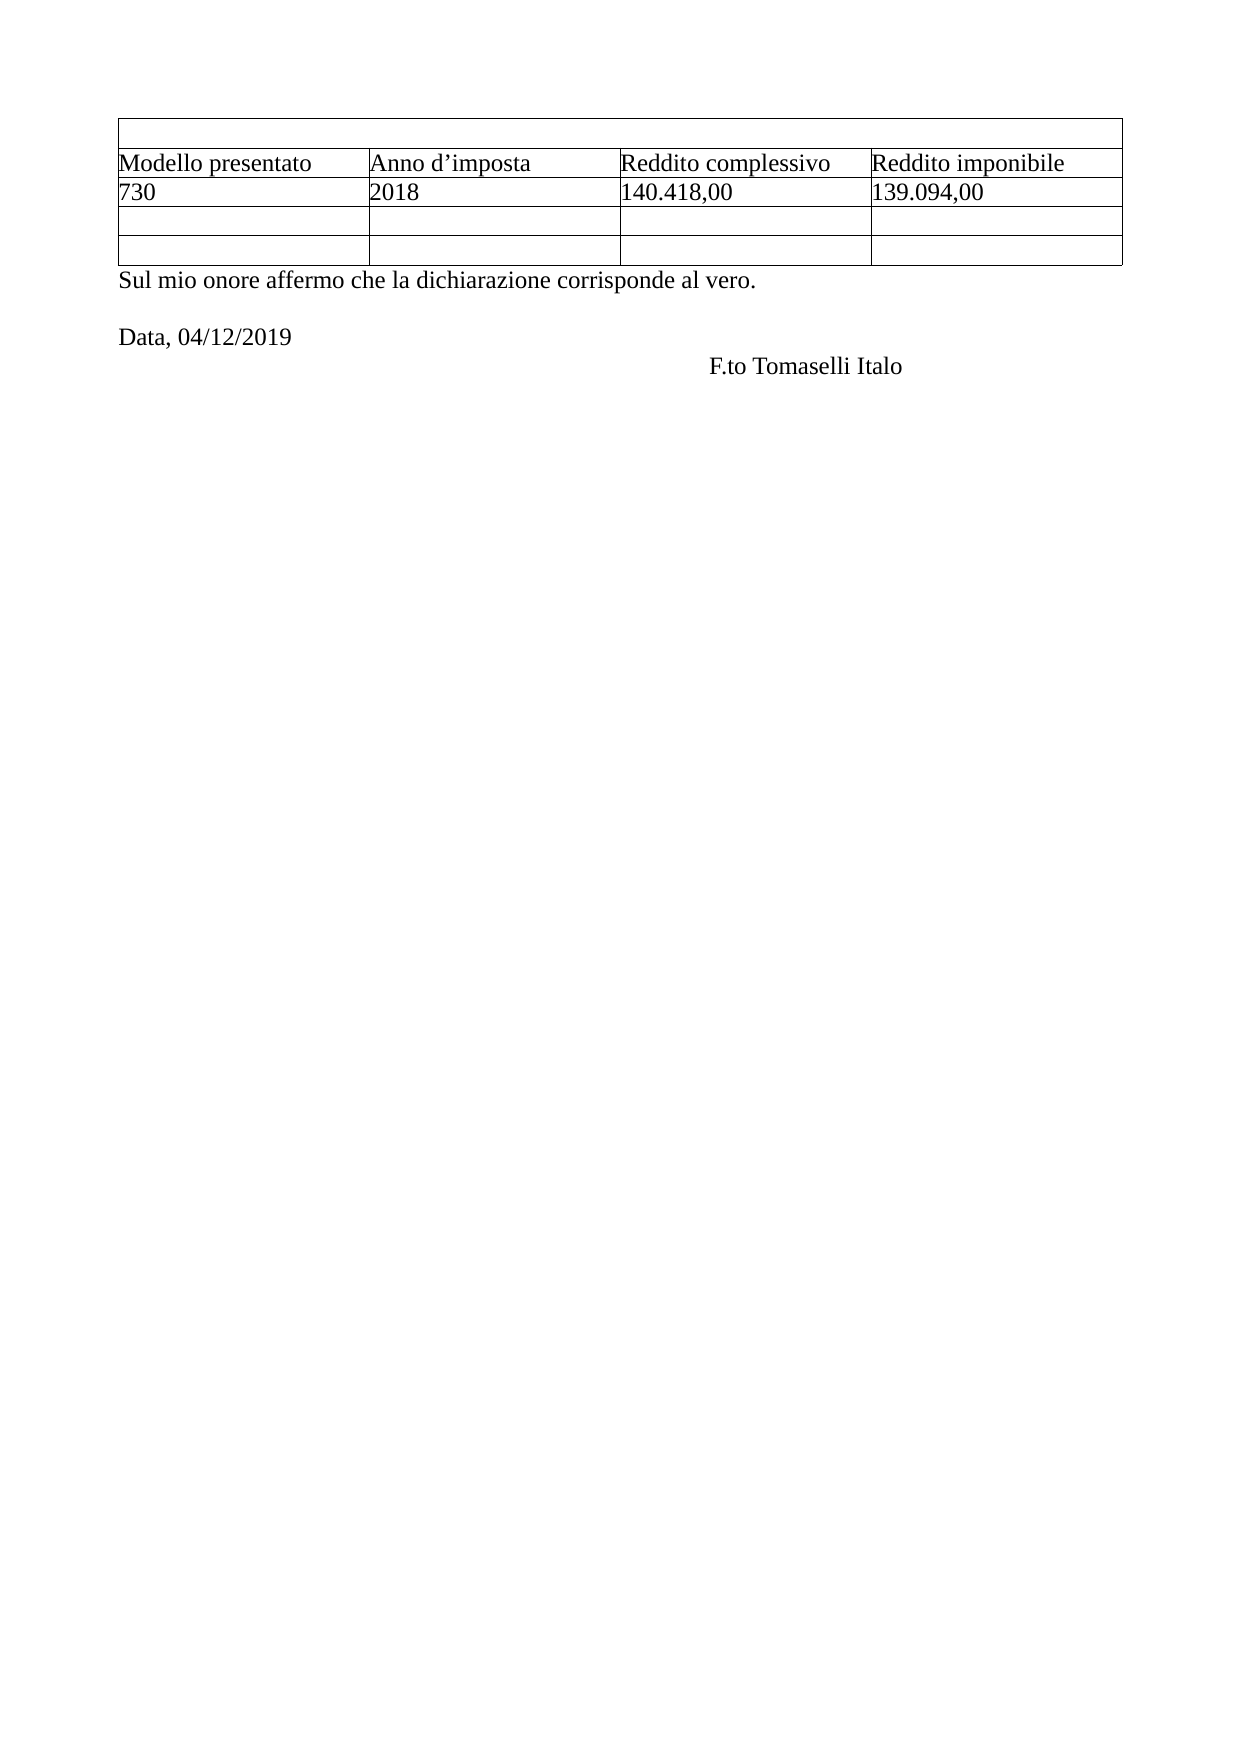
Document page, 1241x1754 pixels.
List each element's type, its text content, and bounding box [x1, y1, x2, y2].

table_cell Reddito imponibile [872, 149, 1122, 177]
table_cell [872, 207, 1122, 235]
table_cell 730 [119, 178, 369, 206]
table_cell Reddito complessivo [621, 149, 871, 177]
text Data, 04/12/2019 [118, 322, 1122, 351]
table_cell [119, 207, 369, 235]
table_cell [370, 236, 620, 264]
table_cell Modello presentato [119, 149, 369, 177]
table_cell [370, 207, 620, 235]
table_cell 140.418,00 [621, 178, 871, 206]
text F.to Tomaselli Italo [118, 351, 1122, 380]
table_cell 2018 [370, 178, 620, 206]
table_cell Anno d’imposta [370, 149, 620, 177]
table_cell 139.094,00 [872, 178, 1122, 206]
table_cell [621, 236, 871, 264]
text Sul mio onore affermo che la dichiarazione corrisponde al vero. [118, 266, 1122, 294]
table_cell [872, 236, 1122, 264]
table_cell [119, 119, 1122, 147]
table_cell [119, 236, 369, 264]
table_cell [621, 207, 871, 235]
